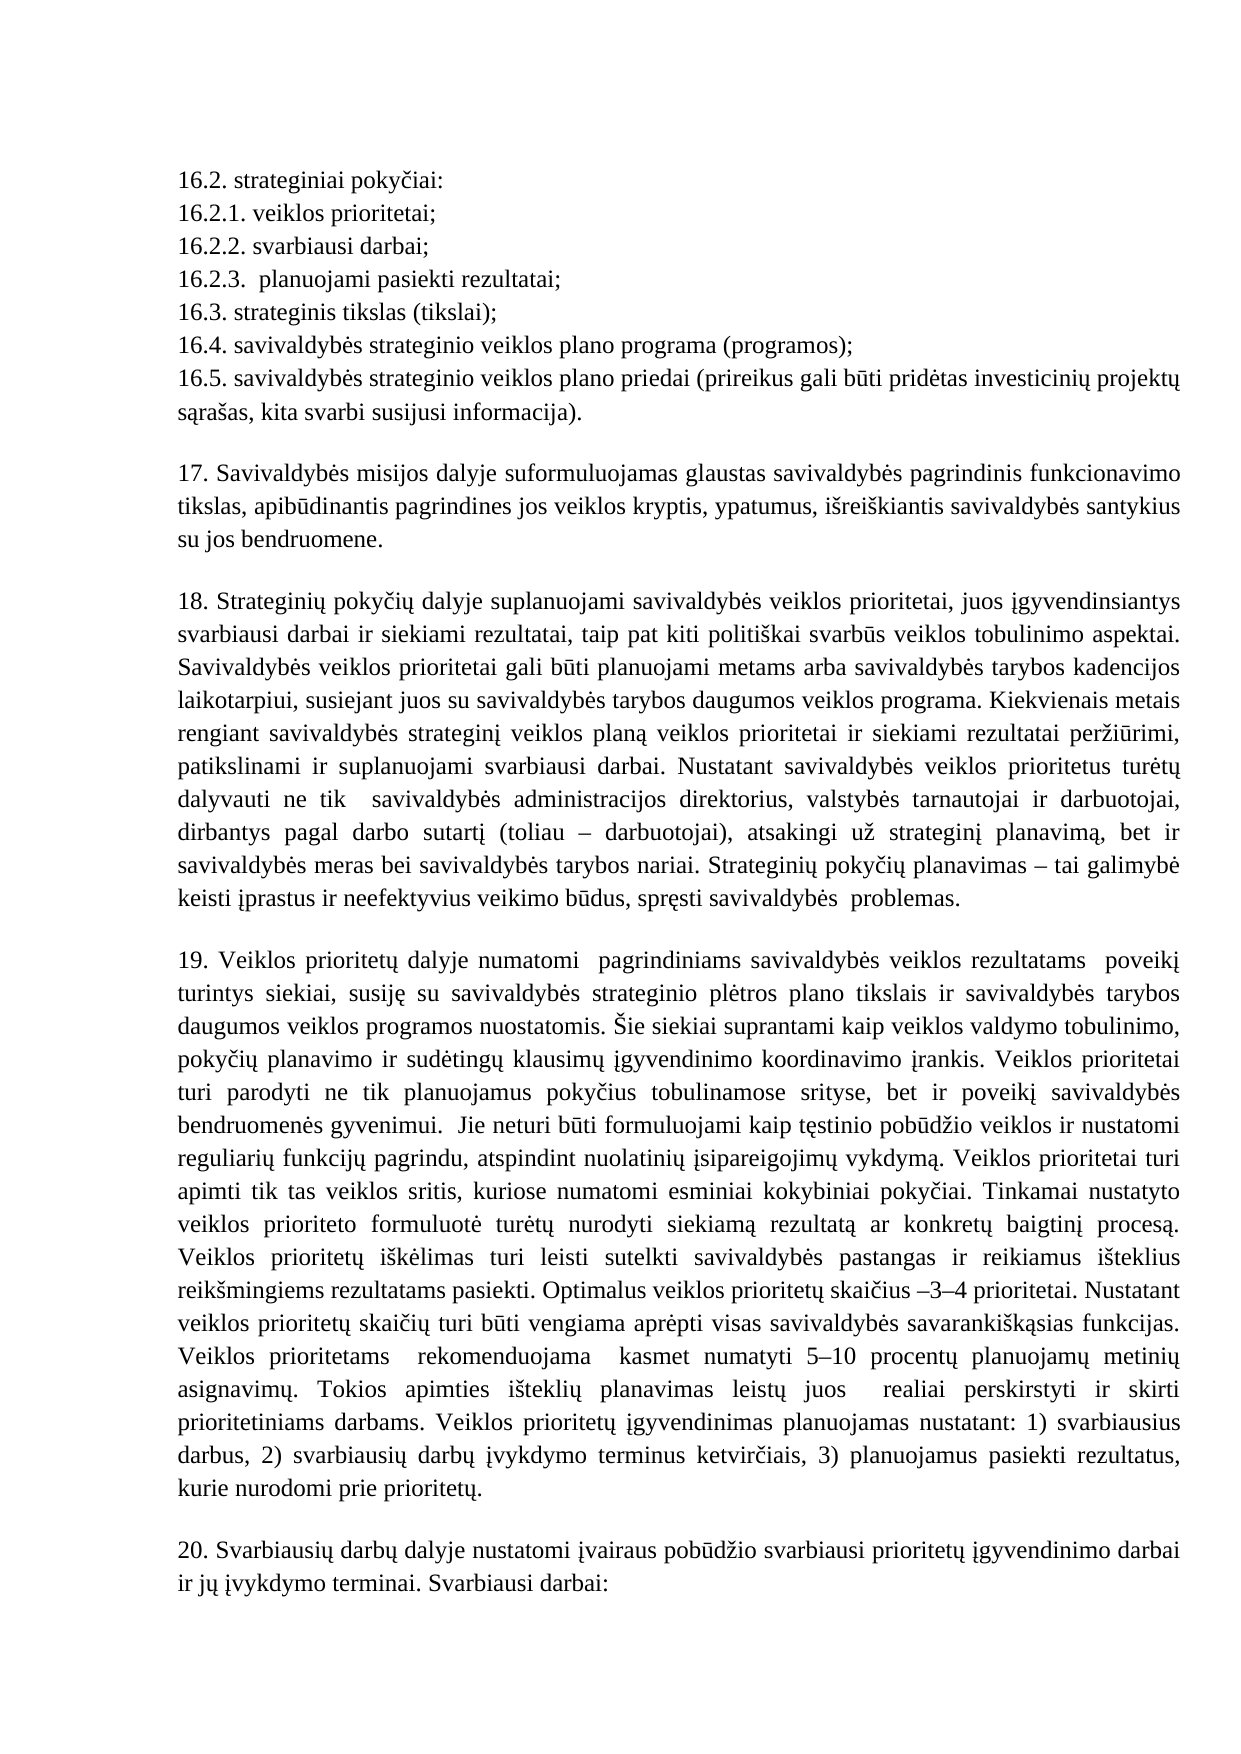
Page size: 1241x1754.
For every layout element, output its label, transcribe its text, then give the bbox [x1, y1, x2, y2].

text 19. Veiklos prioritetų dalyje numatomi pagrindiniams savivaldybės veiklos rezultatams poveikį turintys siekiai, susiję su savivaldybės strateginio plėtros plano tikslais ir savivaldybės tarybos daugumos veiklos programos nuostatomis. Šie siekiai suprantami kaip veiklos valdymo tobulinimo, pokyčių planavimo ir sudėtingų klausimų įgyvendinimo koordinavimo įrankis. Veiklos prioritetai turi parodyti ne tik planuojamus pokyčius tobulinamose srityse, bet ir poveikį savivaldybės bendruomenės gyvenimui. Jie neturi būti formuluojami kaip tęstinio pobūdžio veiklos ir nustatomi reguliarių funkcijų pagrindu, atspindint nuolatinių įsipareigojimų vykdymą. Veiklos prioritetai turi apimti tik tas veiklos sritis, kuriose numatomi esminiai kokybiniai pokyčiai. Tinkamai nustatyto veiklos prioriteto formuluotė turėtų nurodyti siekiamą rezultatą ar konkretų baigtinį procesą. Veiklos prioritetų iškėlimas turi leisti sutelkti savivaldybės pastangas ir reikiamus išteklius reikšmingiems rezultatams pasiekti. Optimalus veiklos prioritetų skaičius –3–4 prioritetai. Nustatant veiklos prioritetų skaičių turi būti vengiama aprėpti visas savivaldybės savarankiškąsias funkcijas. Veiklos prioritetams rekomenduojama kasmet numatyti 5–10 procentų planuojamų metinių asignavimų. Tokios apimties išteklių planavimas leistų juos realiai perskirstyti ir skirti prioritetiniams darbams. Veiklos prioritetų įgyvendinimas planuojamas nustatant: 1) svarbiausius darbus, 2) svarbiausių darbų įvykdymo terminus ketvirčiais, 3) planuojamus pasiekti rezultatus, kurie nurodomi prie prioritetų. [177, 945, 1181, 1502]
text 16.4. savivaldybės strateginio veiklos plano programa (programos); [177, 331, 1181, 359]
text 16.2.2. svarbiausi darbai; [177, 231, 1181, 260]
text 20. Svarbiausių darbų dalyje nustatomi įvairaus pobūdžio svarbiausi prioritetų įgyvendinimo darbai ir jų įvykdymo terminai. Svarbiausi darbai: [177, 1535, 1181, 1597]
text 16.2. strateginiai pokyčiai: [177, 165, 1181, 194]
text 16.5. savivaldybės strateginio veiklos plano priedai (prireikus gali būti pridėtas investicinių projektų sąrašas, kita svarbi susijusi informacija). [177, 363, 1181, 425]
text 16.2.3. planuojami pasiekti rezultatai; [177, 264, 1181, 293]
text 16.2.1. veiklos prioritetai; [177, 198, 1181, 227]
text 17. Savivaldybės misijos dalyje suformuluojamas glaustas savivaldybės pagrindinis funkcionavimo tikslas, apibūdinantis pagrindines jos veiklos kryptis, ypatumus, išreiškiantis savivaldybės santykius su jos bendruomene. [177, 458, 1181, 553]
text 16.3. strateginis tikslas (tikslai); [177, 297, 1181, 326]
text 18. Strateginių pokyčių dalyje suplanuojami savivaldybės veiklos prioritetai, juos įgyvendinsiantys svarbiausi darbai ir siekiami rezultatai, taip pat kiti politiškai svarbūs veiklos tobulinimo aspektai. Savivaldybės veiklos prioritetai gali būti planuojami metams arba savivaldybės tarybos kadencijos laikotarpiui, susiejant juos su savivaldybės tarybos daugumos veiklos programa. Kiekvienais metais rengiant savivaldybės strateginį veiklos planą veiklos prioritetai ir siekiami rezultatai peržiūrimi, patikslinami ir suplanuojami svarbiausi darbai. Nustatant savivaldybės veiklos prioritetus turėtų dalyvauti ne tik savivaldybės administracijos direktorius, valstybės tarnautojai ir darbuotojai, dirbantys pagal darbo sutartį (toliau – darbuotojai), atsakingi už strateginį planavimą, bet ir savivaldybės meras bei savivaldybės tarybos nariai. Strateginių pokyčių planavimas – tai galimybė keisti įprastus ir neefektyvius veikimo būdus, spręsti savivaldybės problemas. [177, 586, 1181, 912]
